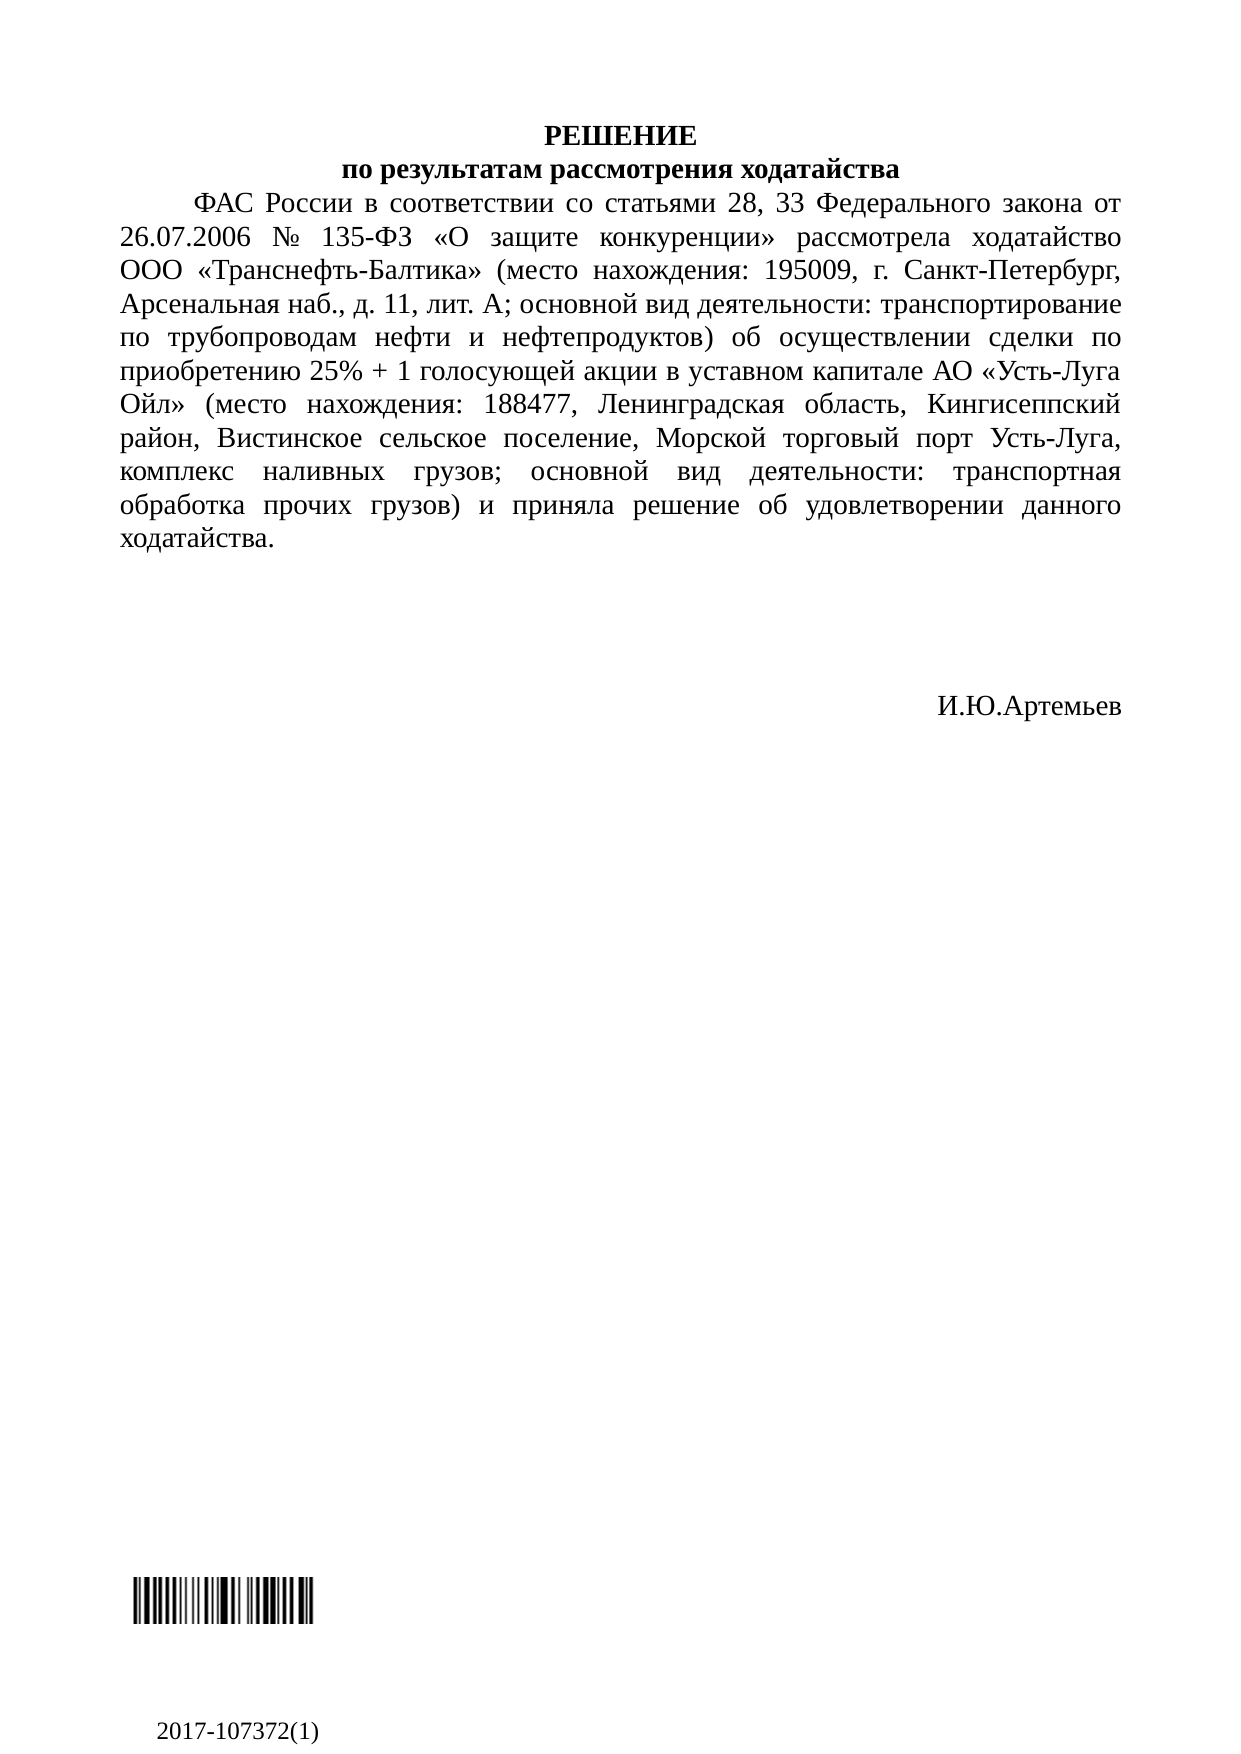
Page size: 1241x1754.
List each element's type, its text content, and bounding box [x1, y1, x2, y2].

text РЕШЕНИЕ [119, 118, 1122, 152]
text по результатам рассмотрения ходатайства [119, 152, 1122, 185]
text ФАС России в соответствии со статьями 28, 33 Федерального закона от 26.07.2006 № 135-ФЗ «О защите конкуренции» рассмотрела ходатайство ООО «Транснефть-Балтика» (место нахождения: 195009, г. Санкт-Петербург, Арсенальная наб., д. 11, лит. А; основной вид деятельности: транспортирование по трубопроводам нефти и нефтепродуктов) об осуществлении сделки по приобретению 25% + 1 голосующей акции в уставном капитале АО «Усть-Луга Ойл» (место нахождения: 188477, Ленинградская область, Кингисеппский район, Вистинское сельское поселение, Морской торговый порт Усть-Луга, комплекс наливных грузов; основной вид деятельности: транспортная обработка прочих грузов) и приняла решение об удовлетворении данного ходатайства. [119, 185, 1122, 554]
picture [118, 1577, 331, 1624]
text И.Ю.Артемьев [119, 688, 1122, 722]
